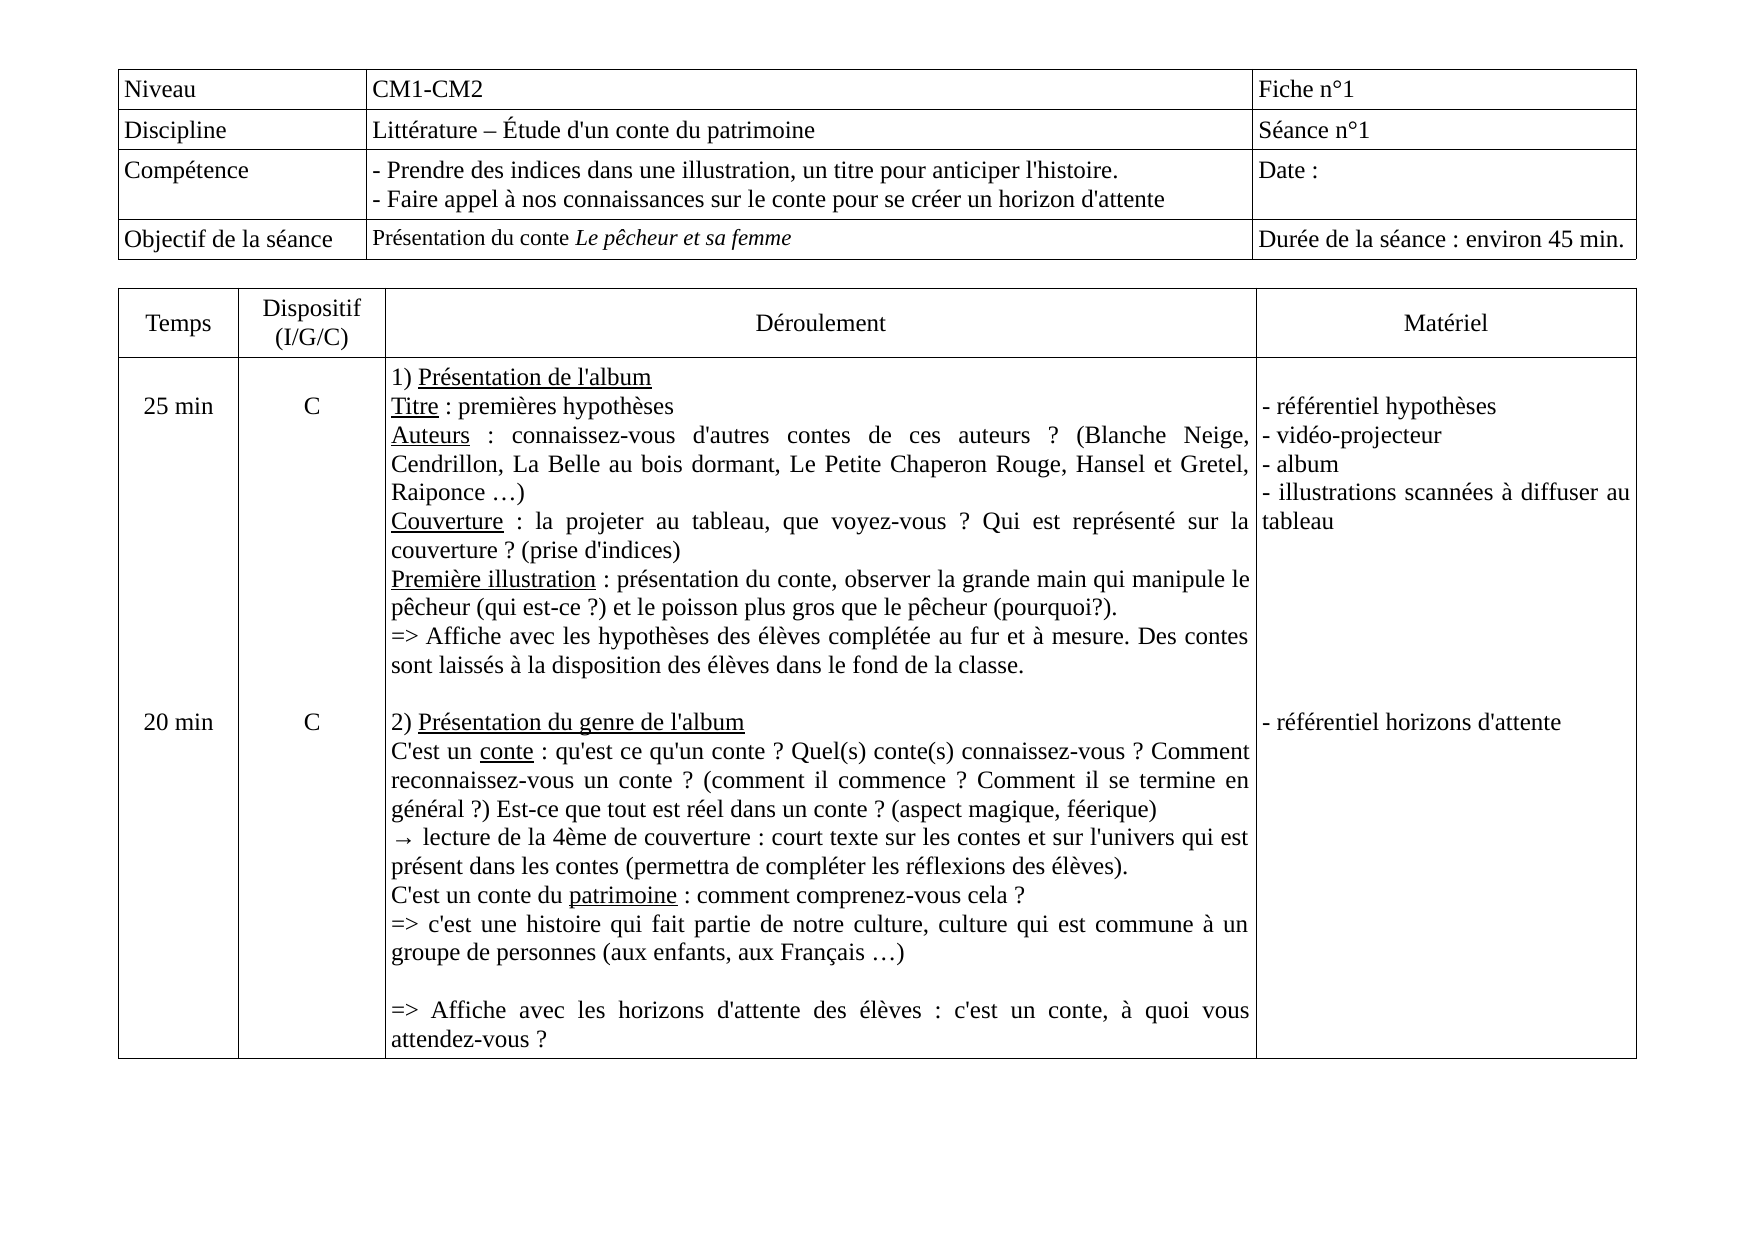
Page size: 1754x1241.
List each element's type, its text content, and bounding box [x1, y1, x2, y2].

table_cell Littérature – Étude d'un conte du patrimoine [367, 110, 1252, 149]
table_cell C C [239, 358, 385, 1058]
table_cell 25 min 20 min [119, 358, 238, 1058]
table_cell - Prendre des indices dans une illustration, un titre pour anticiper l'histoire. - Faire appel à nos connaissances sur le conte pour se créer un horizon d'attente [367, 150, 1252, 218]
table_header Niveau [119, 70, 366, 109]
table_cell Durée de la séance : environ 45 min. [1253, 220, 1636, 259]
table_cell Présentation du conte Le pêcheur et sa femme [367, 220, 1252, 259]
table_header CM1-CM2 [367, 70, 1252, 109]
table_cell - référentiel hypothèses - vidéo-projecteur - album - illustrations scannées à diffuser au tableau - référentiel horizons d'attente [1257, 358, 1636, 1058]
table_header Matériel [1257, 289, 1636, 357]
table_cell 1) Présentation de l'album Titre : premières hypothèses Auteurs : connaissez-vous d'autres contes de ces auteurs ? (Blanche Neige, Cendrillon, La Belle au bois dormant, Le Petite Chaperon Rouge, Hansel et Gretel, Raiponce …) Couverture : la projeter au tableau, que voyez-vous ? Qui est représenté sur la couverture ? (prise d'indices) Première illustration : présentation du conte, observer la grande main qui manipule le pêcheur (qui est-ce ?) et le poisson plus gros que le pêcheur (pourquoi?). => Affiche avec les hypothèses des élèves complétée au fur et à mesure. Des contes sont laissés à la disposition des élèves dans le fond de la classe. 2) Présentation du genre de l'album C'est un conte : qu'est ce qu'un conte ? Quel(s) conte(s) connaissez-vous ? Comment reconnaissez-vous un conte ? (comment il commence ? Comment il se termine en général ?) Est-ce que tout est réel dans un conte ? (aspect magique, féerique) → lecture de la 4ème de couverture : court texte sur les contes et sur l'univers qui est présent dans les contes (permettra de compléter les réflexions des élèves). C'est un conte du patrimoine : comment comprenez-vous cela ? => c'est une histoire qui fait partie de notre culture, culture qui est commune à un groupe de personnes (aux enfants, aux Français …) => Affiche avec les horizons d'attente des élèves : c'est un conte, à quoi vous attendez-vous ? [386, 358, 1256, 1058]
table_header Dispositif (I/G/C) [239, 289, 385, 357]
table_cell Compétence [119, 150, 366, 218]
table_header Fiche n°1 [1253, 70, 1636, 109]
table_cell Séance n°1 [1253, 110, 1636, 149]
table_header Temps [119, 289, 238, 357]
table_cell Date : [1253, 150, 1636, 218]
table_header Déroulement [386, 289, 1256, 357]
table_cell Objectif de la séance [119, 220, 366, 259]
table_cell Discipline [119, 110, 366, 149]
